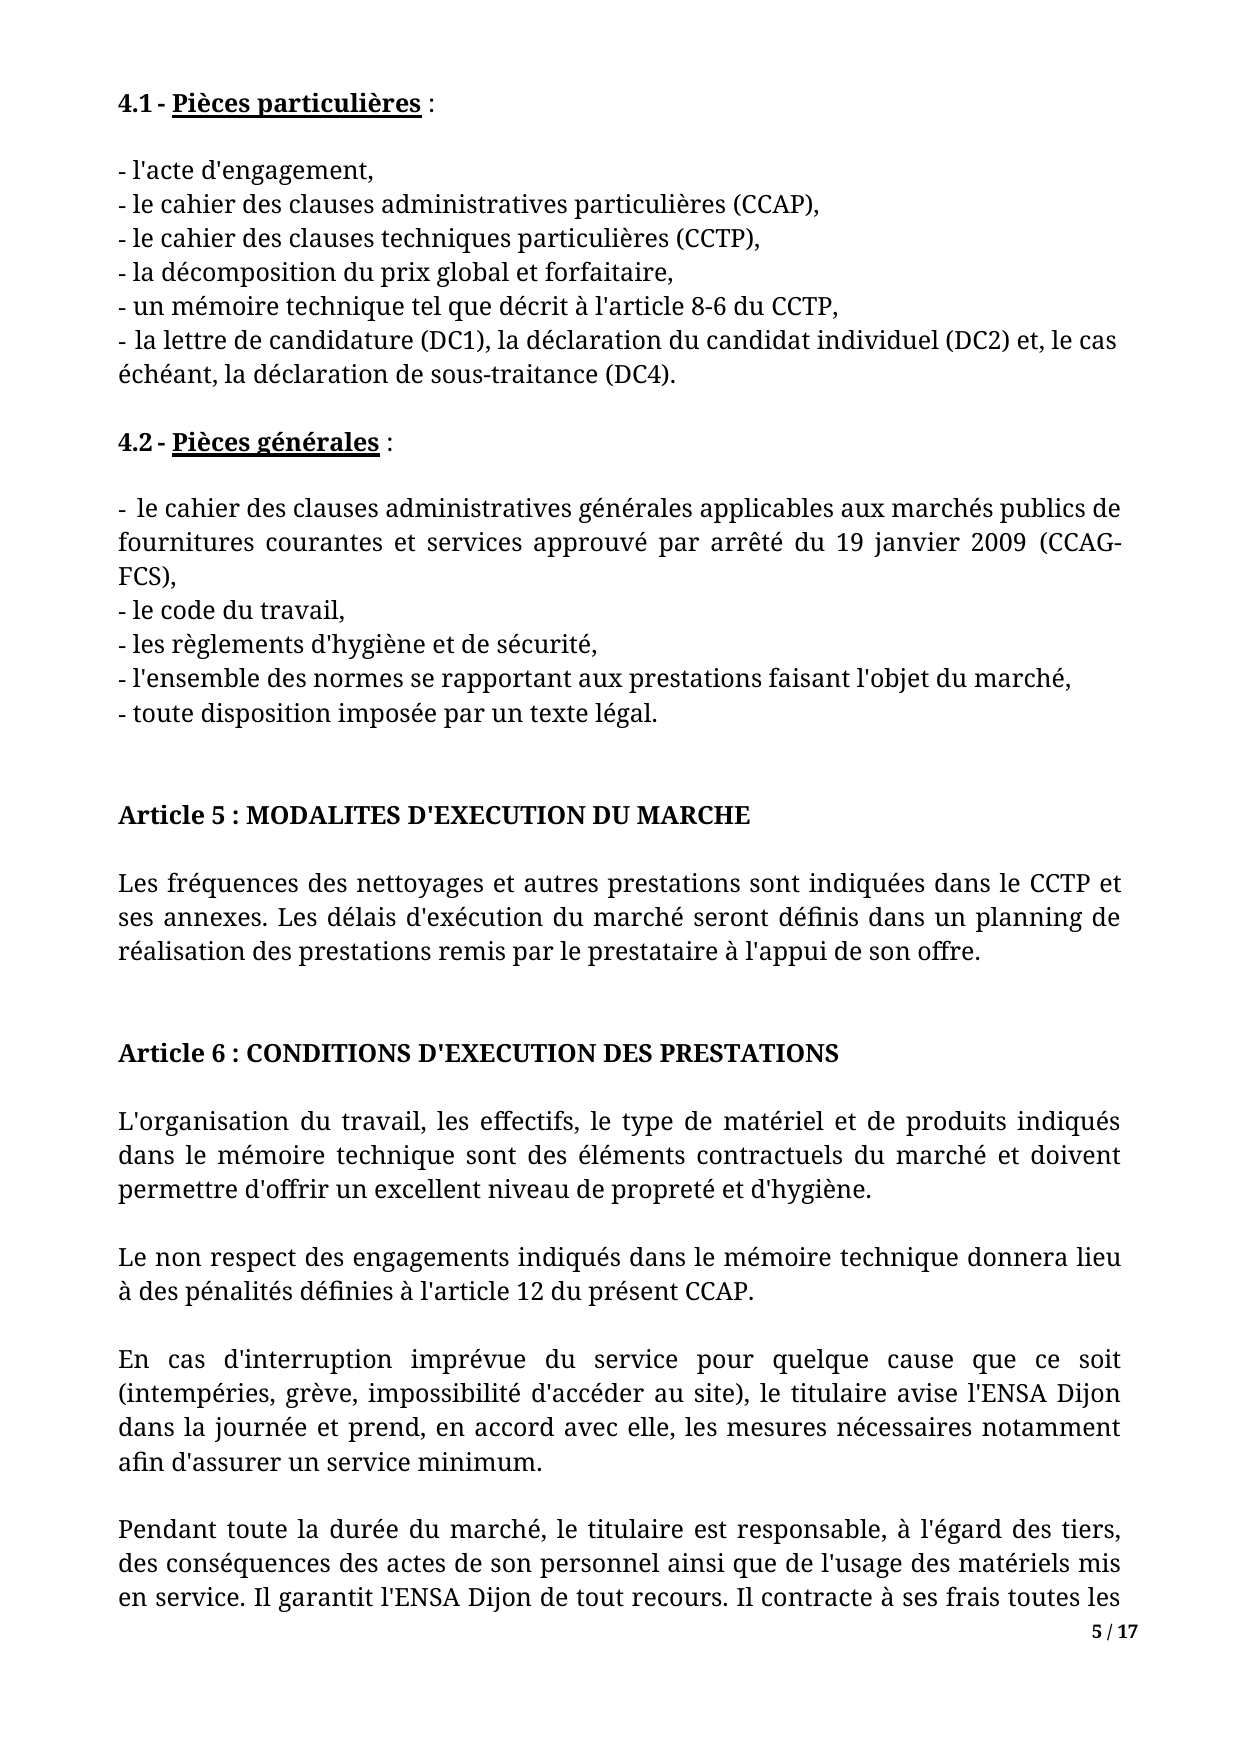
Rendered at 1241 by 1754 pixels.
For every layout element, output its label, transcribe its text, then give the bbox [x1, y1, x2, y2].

list le cahier des clauses administratives générales applicables aux marchés publics de fournitures courantes et services approuvé par arrêté du 19 janvier 2009 (CCAG-FCS), [118, 491, 1122, 593]
list la décomposition du prix global et forfaitaire, [118, 254, 1138, 289]
list l'acte d'engagement, [118, 152, 1138, 186]
text L'organisation du travail, les effectifs, le type de matériel et de produits indiqués dans le mémoire technique sont des éléments contractuels du marché et doivent permettre d'offrir un excellent niveau de propreté et d'hygiène. [118, 1103, 1122, 1206]
subtitle - Pièces particulières : [118, 86, 1138, 120]
text En cas d'interruption imprévue du service pour quelque cause que ce soit (intempéries, grève, impossibilité d'accéder au site), le titulaire avise l'ENSA Dijon dans la journée et prend, en accord avec elle, les mesures nécessaires notamment afin d'assurer un service minimum. [118, 1342, 1122, 1478]
list le cahier des clauses administratives particulières (CCAP), [118, 186, 1138, 221]
list le code du travail, [118, 593, 1138, 627]
list la lettre de candidature (DC1), la déclaration du candidat individuel (DC2) et, le cas échéant, la déclaration de sous-traitance (DC4). [118, 323, 1122, 391]
subtitle Article 5 : MODALITES D'EXECUTION DU MARCHE [118, 798, 1138, 832]
list les règlements d'hygiène et de sécurité, [118, 627, 1138, 661]
list l'ensemble des normes se rapportant aux prestations faisant l'objet du marché, [118, 661, 1138, 695]
text Pendant toute la durée du marché, le titulaire est responsable, à l'égard des tiers, des conséquences des actes de son personnel ainsi que de l'usage des matériels mis en service. Il garantit l'ENSA Dijon de tout recours. Il contracte à ses frais toutes les [118, 1512, 1122, 1614]
subtitle Article 6 : CONDITIONS D'EXECUTION DES PRESTATIONS [118, 1036, 1138, 1070]
list le cahier des clauses techniques particulières (CCTP), [118, 221, 1138, 254]
list toute disposition imposée par un texte légal. [118, 695, 1138, 729]
text Le non respect des engagements indiqués dans le mémoire technique donnera lieu à des pénalités définies à l'article 12 du présent CCAP. [118, 1240, 1122, 1308]
subtitle - Pièces générales : [118, 424, 1138, 458]
list un mémoire technique tel que décrit à l'article 8-6 du CCTP, [118, 289, 1138, 323]
text Les fréquences des nettoyages et autres prestations sont indiquées dans le CCTP et ses annexes. Les délais d'exécution du marché seront définis dans un planning de réalisation des prestations remis par le prestataire à l'appui de son offre. [118, 865, 1122, 967]
